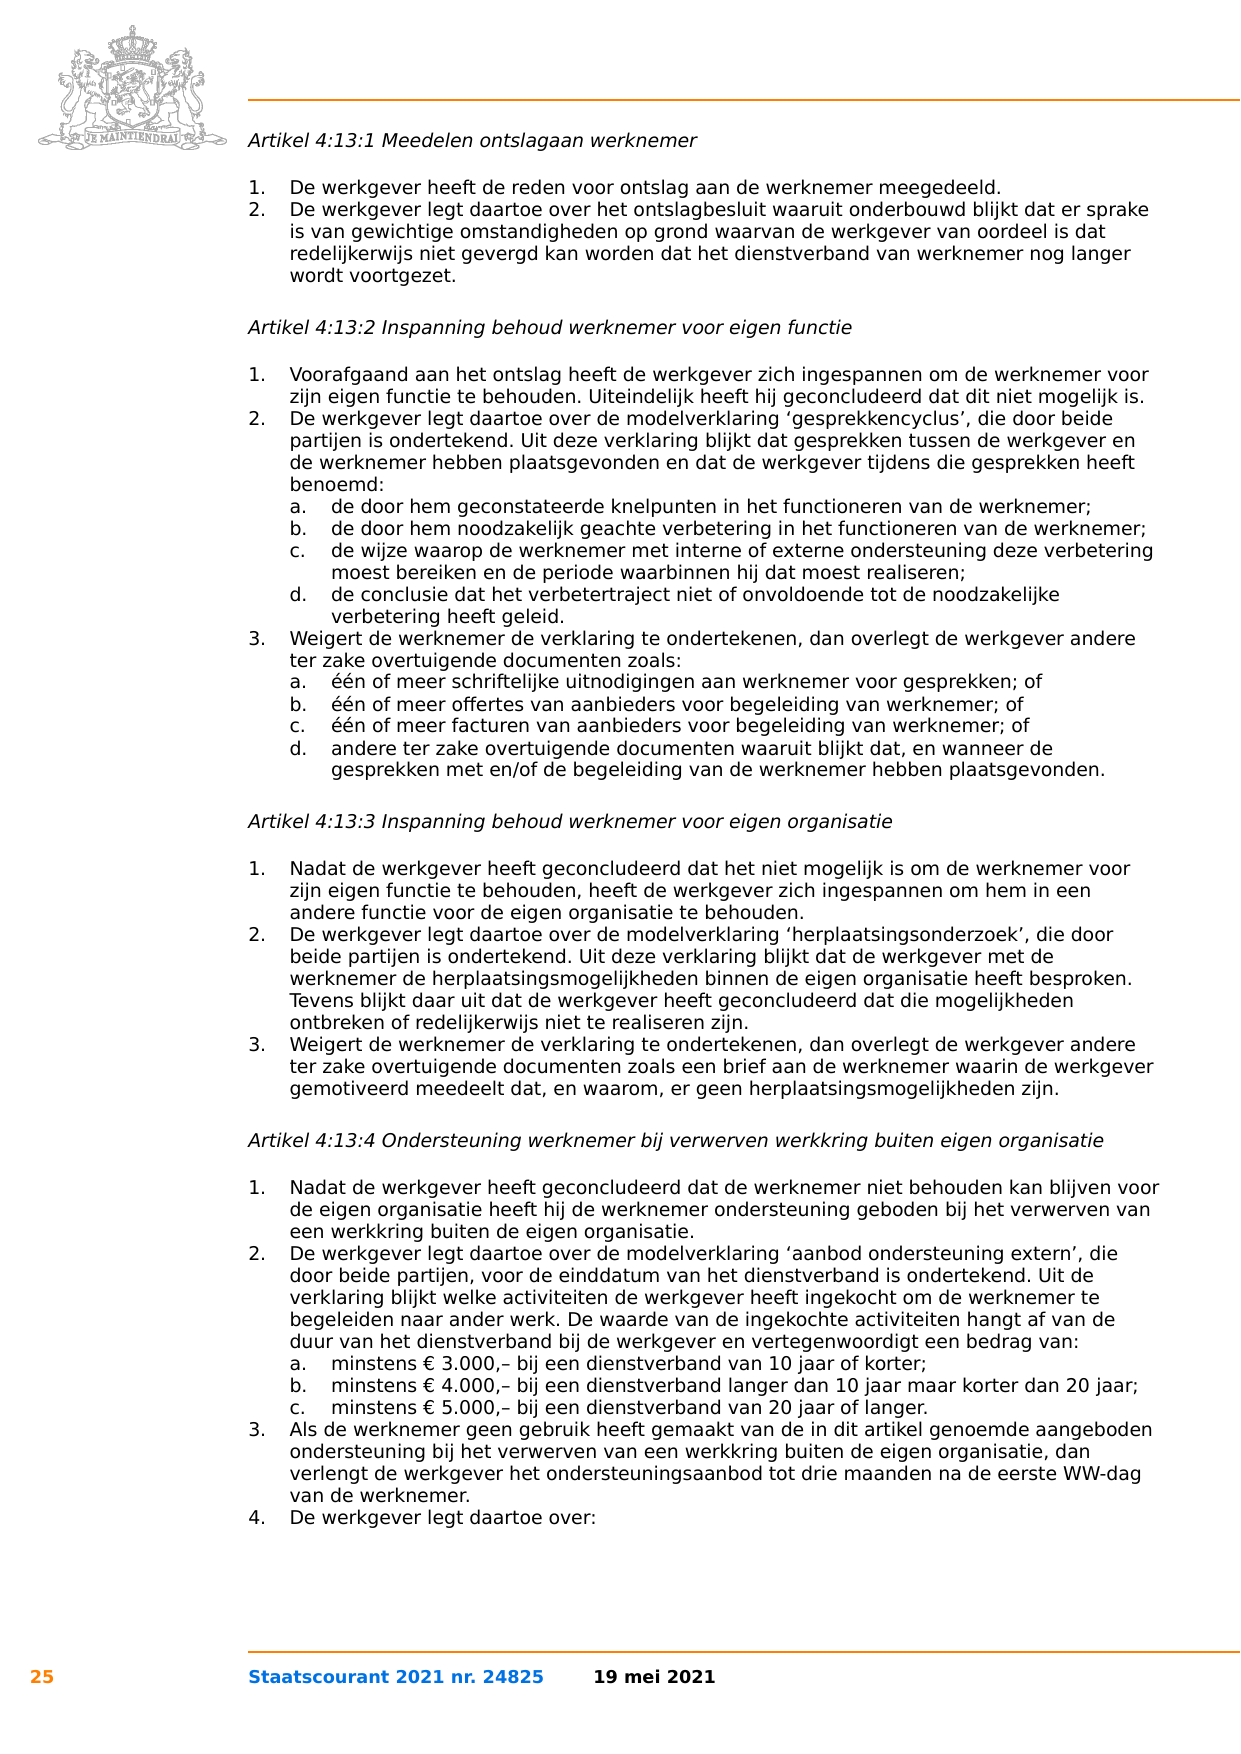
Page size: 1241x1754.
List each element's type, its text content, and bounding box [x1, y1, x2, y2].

text d. andere ter zake overtuigende documenten waaruit blijkt dat, en wanneer de gesprekken met en/of de begeleiding van de werknemer hebben plaatsgevonden. [289, 737, 1163, 781]
text 2. De werkgever legt daartoe over de modelverklaring ‘herplaatsingsonderzoek’, die door beide partijen is ondertekend. Uit deze verklaring blijkt dat de werkgever met de werknemer de herplaatsingsmogelijkheden binnen de eigen organisatie heeft besproken. Tevens blijkt daar uit dat de werkgever heeft geconcludeerd dat die mogelijkheden ontbreken of redelijkerwijs niet te realiseren zijn. [248, 924, 1163, 1034]
text 2. De werkgever legt daartoe over de modelverklaring ‘gesprekkencyclus’, die door beide partijen is ondertekend. Uit deze verklaring blijkt dat gesprekken tussen de werkgever en de werknemer hebben plaatsgevonden en dat de werkgever tijdens die gesprekken heeft benoemd: [248, 408, 1163, 496]
text 4. De werkgever legt daartoe over: [248, 1507, 1163, 1529]
text 3. Als de werknemer geen gebruik heeft gemaakt van de in dit artikel genoemde aangeboden ondersteuning bij het verwerven van een werkkring buiten de eigen organisatie, dan verlengt de werkgever het ondersteuningsaanbod tot drie maanden na de eerste WW-dag van de werknemer. [248, 1419, 1163, 1507]
picture [38, 25, 227, 150]
text d. de conclusie dat het verbetertraject niet of onvoldoende tot de noodzakelijke verbetering heeft geleid. [289, 583, 1163, 627]
text 2. De werkgever legt daartoe over de modelverklaring ‘aanbod ondersteuning extern’, die door beide partijen, voor de einddatum van het dienstverband is ondertekend. Uit de verklaring blijkt welke activiteiten de werkgever heeft ingekocht om de werknemer te begeleiden naar ander werk. De waarde van de ingekochte activiteiten hangt af van de duur van het dienstverband bij de werkgever en vertegenwoordigt een bedrag van: [248, 1243, 1163, 1353]
text b. minstens € 4.000,– bij een dienstverband langer dan 10 jaar maar korter dan 20 jaar; [289, 1375, 1163, 1397]
text a. de door hem geconstateerde knelpunten in het functioneren van de werknemer; [289, 496, 1163, 518]
text 3. Weigert de werknemer de verklaring te ondertekenen, dan overlegt de werkgever andere ter zake overtuigende documenten zoals: [248, 627, 1163, 671]
text c. minstens € 5.000,– bij een dienstverband van 20 jaar of langer. [289, 1397, 1163, 1419]
text c. de wijze waarop de werknemer met interne of externe ondersteuning deze verbetering moest bereiken en de periode waarbinnen hij dat moest realiseren; [289, 539, 1163, 583]
subtitle Artikel 4:13:1 Meedelen ontslagaan werknemer [248, 130, 1163, 152]
text 1. Nadat de werkgever heeft geconcludeerd dat de werknemer niet behouden kan blijven voor de eigen organisatie heeft hij de werknemer ondersteuning geboden bij het verwerven van een werkkring buiten de eigen organisatie. [248, 1177, 1163, 1243]
text 3. Weigert de werknemer de verklaring te ondertekenen, dan overlegt de werkgever andere ter zake overtuigende documenten zoals een brief aan de werknemer waarin de werkgever gemotiveerd meedeelt dat, en waarom, er geen herplaatsingsmogelijkheden zijn. [248, 1034, 1163, 1100]
text b. de door hem noodzakelijk geachte verbetering in het functioneren van de werknemer; [289, 518, 1163, 539]
subtitle Artikel 4:13:2 Inspanning behoud werknemer voor eigen functie [248, 317, 1163, 339]
text a. één of meer schriftelijke uitnodigingen aan werknemer voor gesprekken; of [289, 671, 1163, 693]
text 1. Nadat de werkgever heeft geconcludeerd dat het niet mogelijk is om de werknemer voor zijn eigen functie te behouden, heeft de werkgever zich ingespannen om hem in een andere functie voor de eigen organisatie te behouden. [248, 858, 1163, 924]
text a. minstens € 3.000,– bij een dienstverband van 10 jaar of korter; [289, 1353, 1163, 1375]
subtitle Artikel 4:13:4 Ondersteuning werknemer bij verwerven werkkring buiten eigen organisatie [248, 1130, 1163, 1152]
text b. één of meer offertes van aanbieders voor begeleiding van werknemer; of [289, 693, 1163, 715]
text 2. De werkgever legt daartoe over het ontslagbesluit waaruit onderbouwd blijkt dat er sprake is van gewichtige omstandigheden op grond waarvan de werkgever van oordeel is dat redelijkerwijs niet gevergd kan worden dat het dienstverband van werknemer nog langer wordt voortgezet. [248, 199, 1163, 287]
text c. één of meer facturen van aanbieders voor begeleiding van werknemer; of [289, 715, 1163, 737]
text 1. Voorafgaand aan het ontslag heeft de werkgever zich ingespannen om de werknemer voor zijn eigen functie te behouden. Uiteindelijk heeft hij geconcludeerd dat dit niet mogelijk is. [248, 364, 1163, 408]
text 1. De werkgever heeft de reden voor ontslag aan de werknemer meegedeeld. [248, 177, 1163, 199]
subtitle Artikel 4:13:3 Inspanning behoud werknemer voor eigen organisatie [248, 811, 1163, 833]
